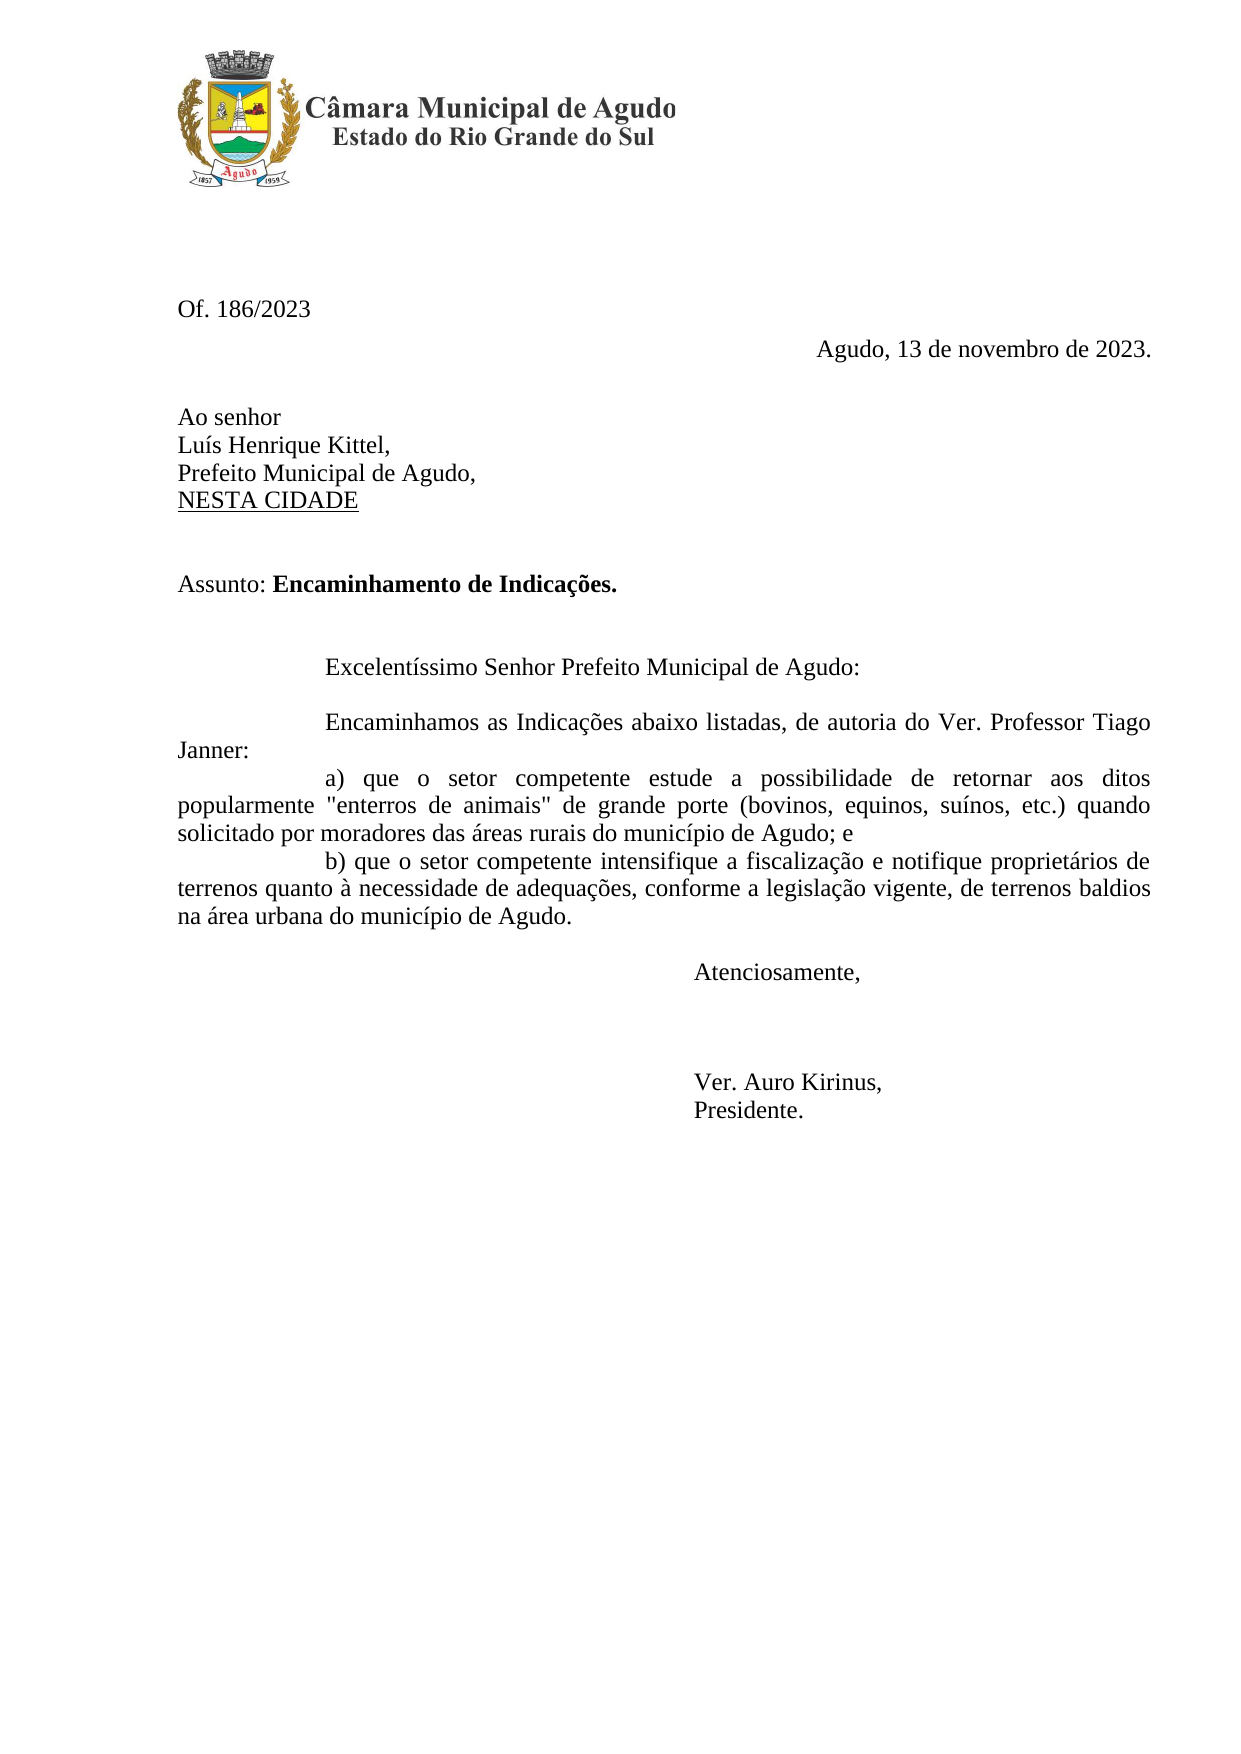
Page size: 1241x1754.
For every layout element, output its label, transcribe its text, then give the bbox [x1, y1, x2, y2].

text Presidente. [546, 1096, 1152, 1124]
text Of. 186/2023 [177, 295, 1152, 323]
text Luís Henrique Kittel, [177, 431, 1152, 459]
text Encaminhamos as Indicações abaixo listadas, de autoria do Ver. Professor Tiago Janner: [177, 708, 1152, 764]
text Prefeito Municipal de Agudo, [177, 459, 1152, 487]
text Excelentíssimo Senhor Prefeito Municipal de Agudo: [177, 653, 1152, 681]
text NESTA CIDADE [177, 487, 1152, 514]
picture [177, 50, 676, 187]
text Atenciosamente, [546, 958, 1152, 985]
text b) que o setor competente intensifique a fiscalização e notifique proprietários de terrenos quanto à necessidade de adequações, conforme a legislação vigente, de terrenos baldios na área urbana do município de Agudo. [177, 847, 1152, 930]
text a) que o setor competente estude a possibilidade de retornar aos ditos popularmente "enterros de animais" de grande porte (bovinos, equinos, suínos, etc.) quando solicitado por moradores das áreas rurais do município de Agudo; e [177, 764, 1152, 847]
text Assunto: Encaminhamento de Indicações. [177, 570, 1152, 597]
text Ao senhor [177, 403, 1152, 431]
text Ver. Auro Kirinus, [546, 1068, 1152, 1096]
text Agudo, 13 de novembro de 2023. [177, 336, 1152, 363]
